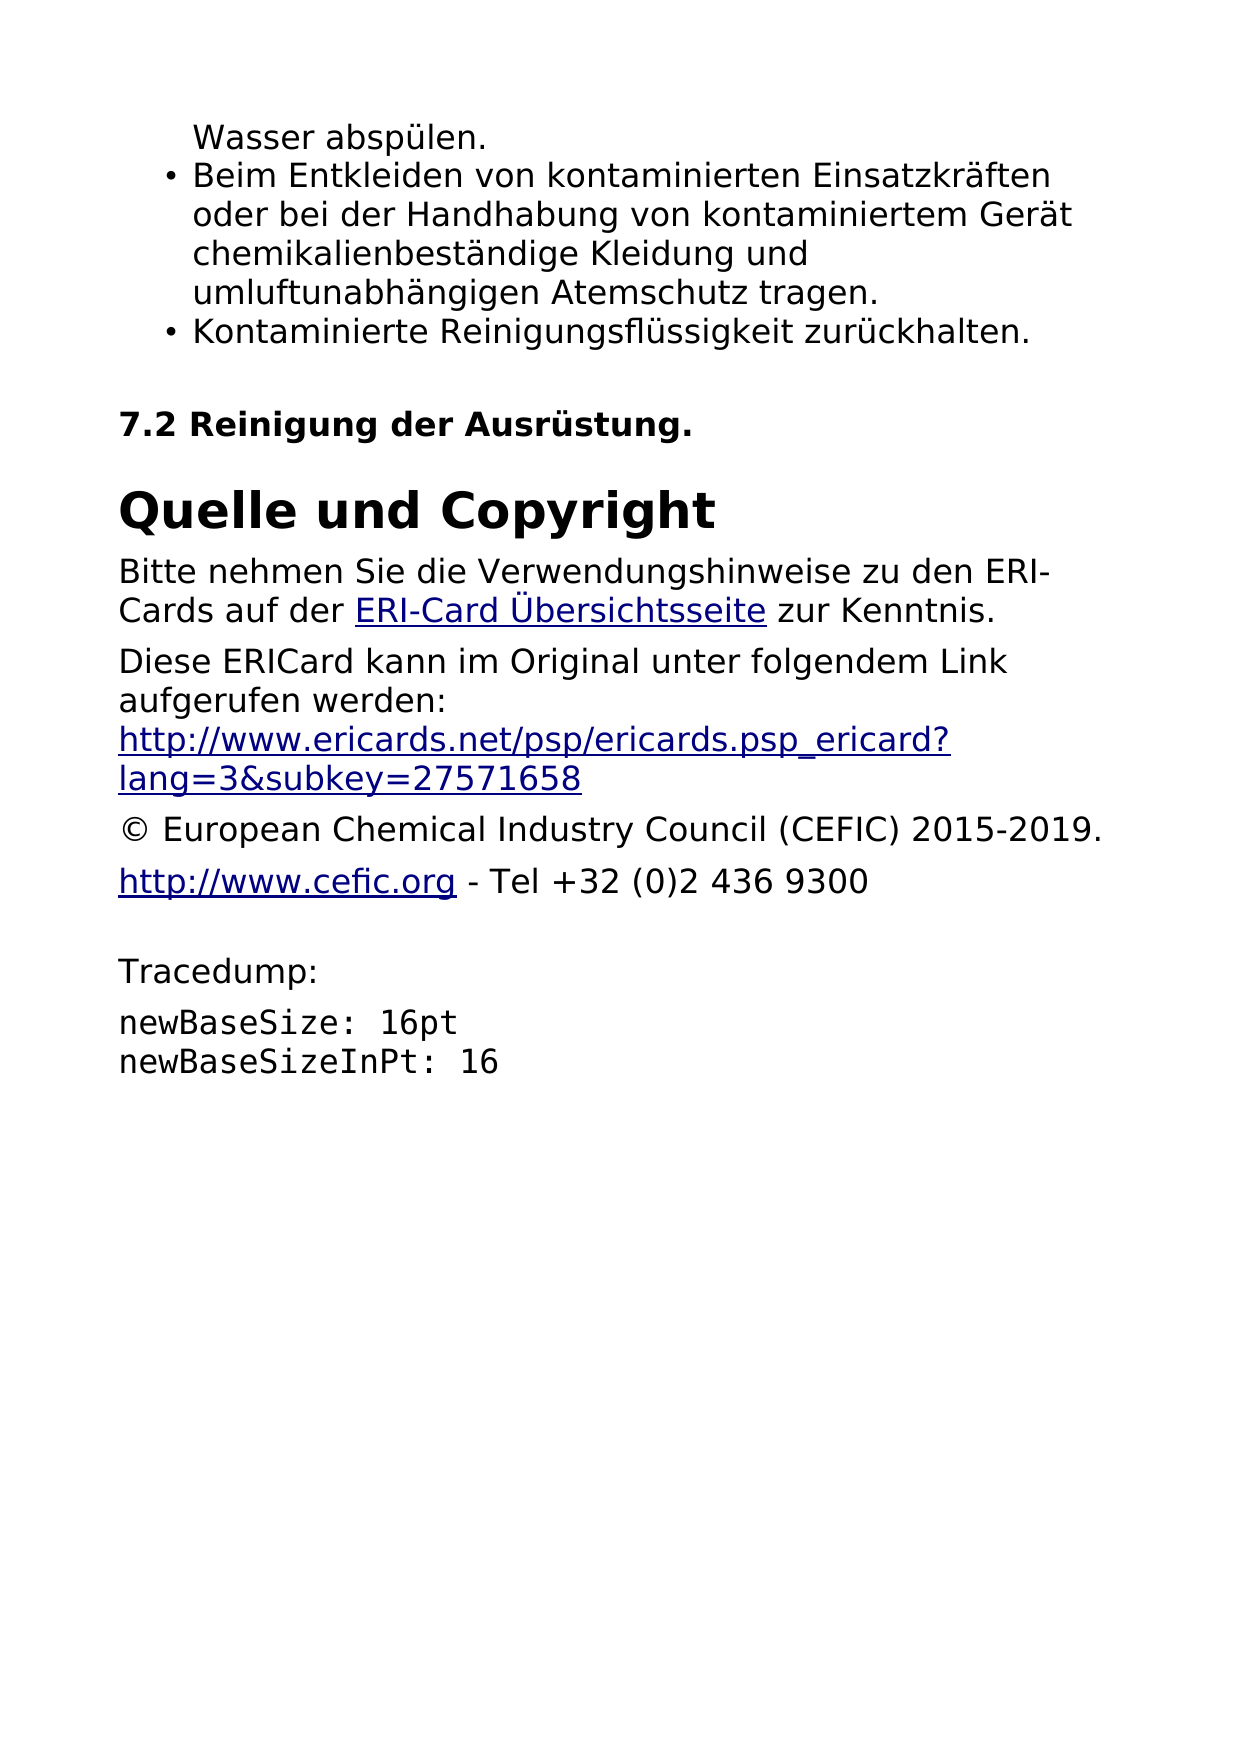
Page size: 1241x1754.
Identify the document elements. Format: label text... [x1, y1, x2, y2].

text http://www.cefic.org - Tel +32 (0)2 436 9300 [118, 862, 1122, 901]
text Diese ERICard kann im Original unter folgendem Link aufgerufen werden: http://www.ericards.net/psp/ericards.psp_ericard?lang=3&subkey=27571658 [118, 643, 1122, 798]
text newBaseSize: 16pt newBaseSizeInPt: 16 [118, 1004, 1122, 1082]
subtitle Quelle und Copyright [118, 482, 1122, 540]
list Kontaminierte Reinigungsflüssigkeit zurückhalten. [177, 312, 1122, 351]
list Wasser abspülen. [177, 118, 1122, 157]
text © European Chemical Industry Council (CEFIC) 2015-2019. [118, 811, 1122, 850]
list Beim Entkleiden von kontaminierten Einsatzkräften oder bei der Handhabung von kontaminiertem Gerät chemikalienbeständige Kleidung und umluftunabhängigen Atemschutz tragen. [177, 157, 1122, 312]
text Bitte nehmen Sie die Verwendungshinweise zu den ERI-Cards auf der ERI-Card Übersichtsseite zur Kenntnis. [118, 553, 1122, 631]
text Tracedump: [118, 914, 1122, 991]
subtitle 7.2 Reinigung der Ausrüstung. [118, 406, 1122, 444]
